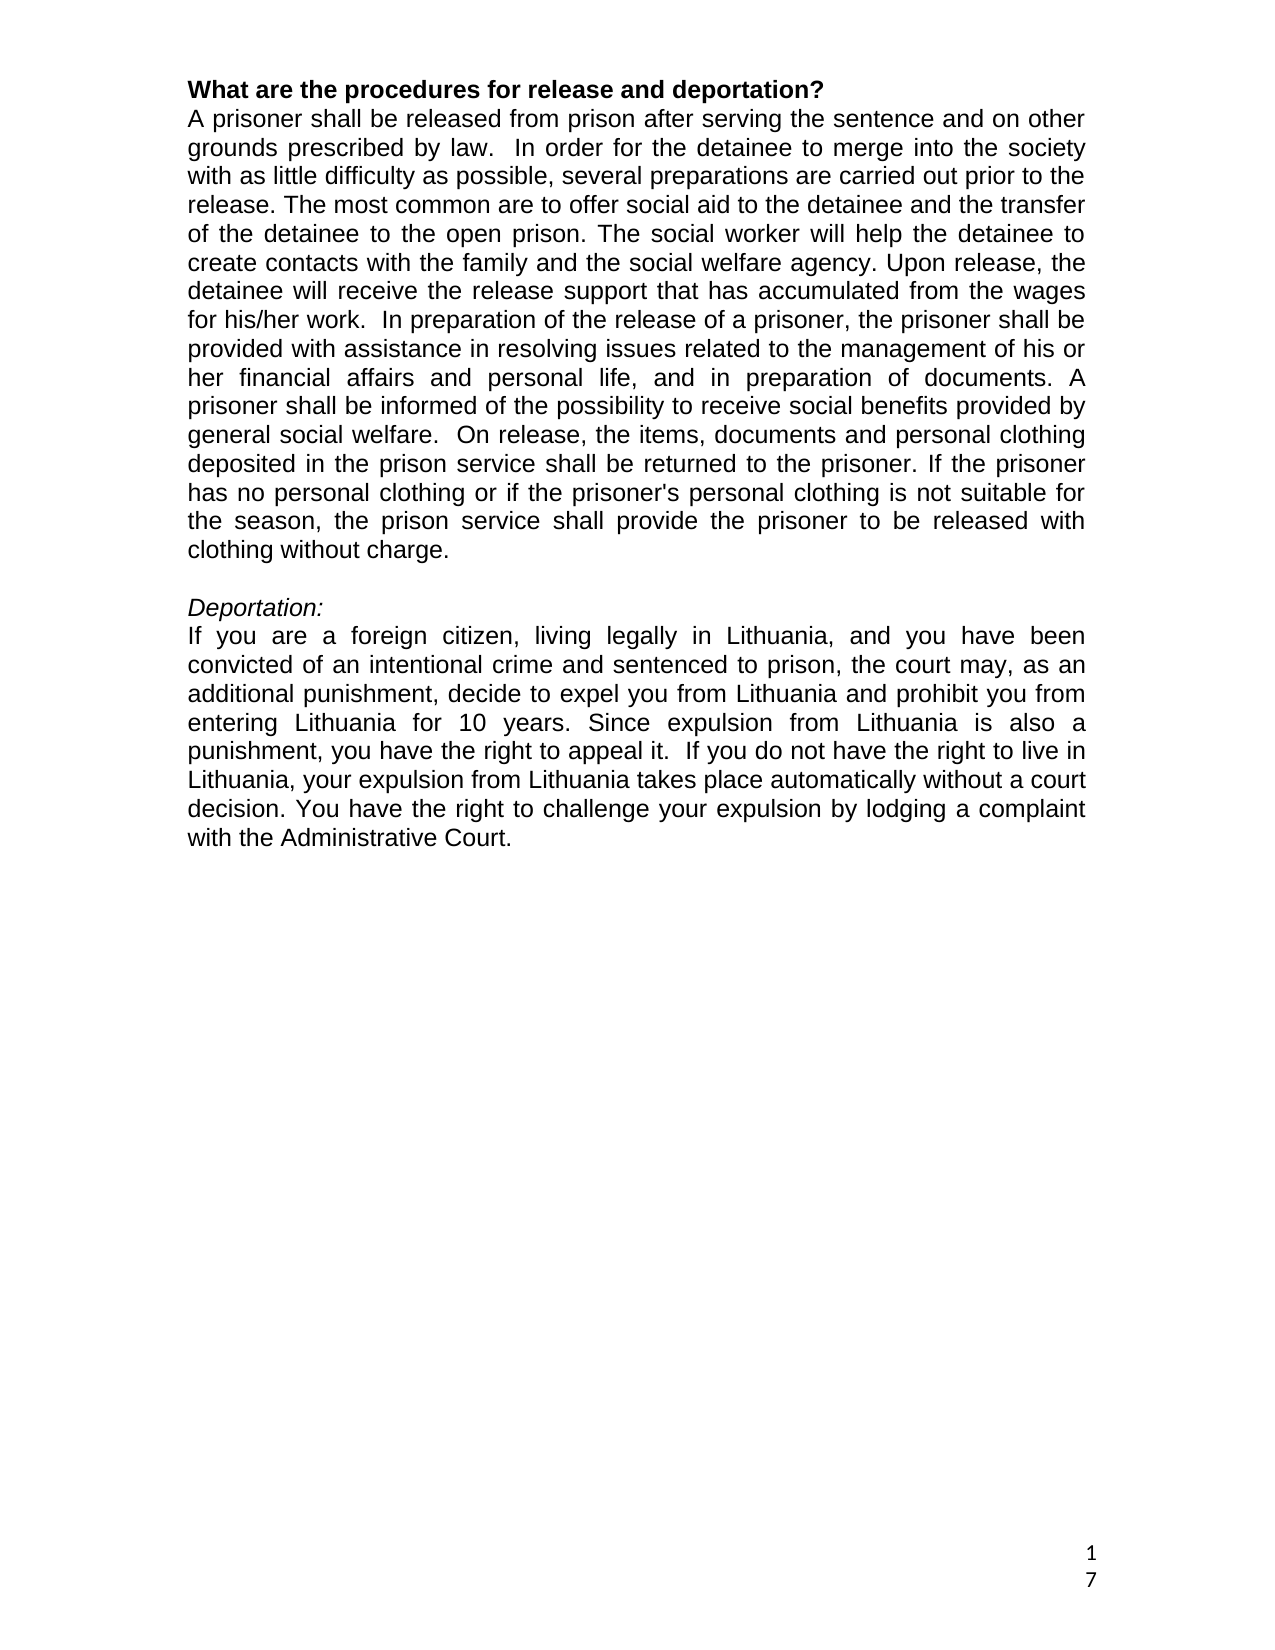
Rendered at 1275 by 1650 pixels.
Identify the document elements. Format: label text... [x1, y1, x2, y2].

text Deportation: [187, 592, 1087, 621]
subtitle What are the procedures for release and deportation? [187, 75, 1087, 104]
text A prisoner shall be released from prison after serving the sentence and on other grounds prescribed by law. In order for the detainee to merge into the society with as little difficulty as possible, several preparations are carried out prior to the release. The most common are to offer social aid to the detainee and the transfer of the detainee to the open prison. The social worker will help the detainee to create contacts with the family and the social welfare agency. Upon release, the detainee will receive the release support that has accumulated from the wages for his/her work. In preparation of the release of a prisoner, the prisoner shall be provided with assistance in resolving issues related to the management of his or her financial affairs and personal life, and in preparation of documents. A prisoner shall be informed of the possibility to receive social benefits provided by general social welfare. On release, the items, documents and personal clothing deposited in the prison service shall be returned to the prisoner. If the prisoner has no personal clothing or if the prisoner's personal clothing is not suitable for the season, the prison service shall provide the prisoner to be released with clothing without charge. [187, 104, 1087, 564]
text If you are a foreign citizen, living legally in Lithuania, and you have been convicted of an intentional crime and sentenced to prison, the court may, as an additional punishment, decide to expel you from Lithuania and prohibit you from entering Lithuania for 10 years. Since expulsion from Lithuania is also a punishment, you have the right to appeal it. If you do not have the right to live in Lithuania, your expulsion from Lithuania takes place automatically without a court decision. You have the right to challenge your expulsion by lodging a complaint with the Administrative Court. [187, 621, 1087, 851]
